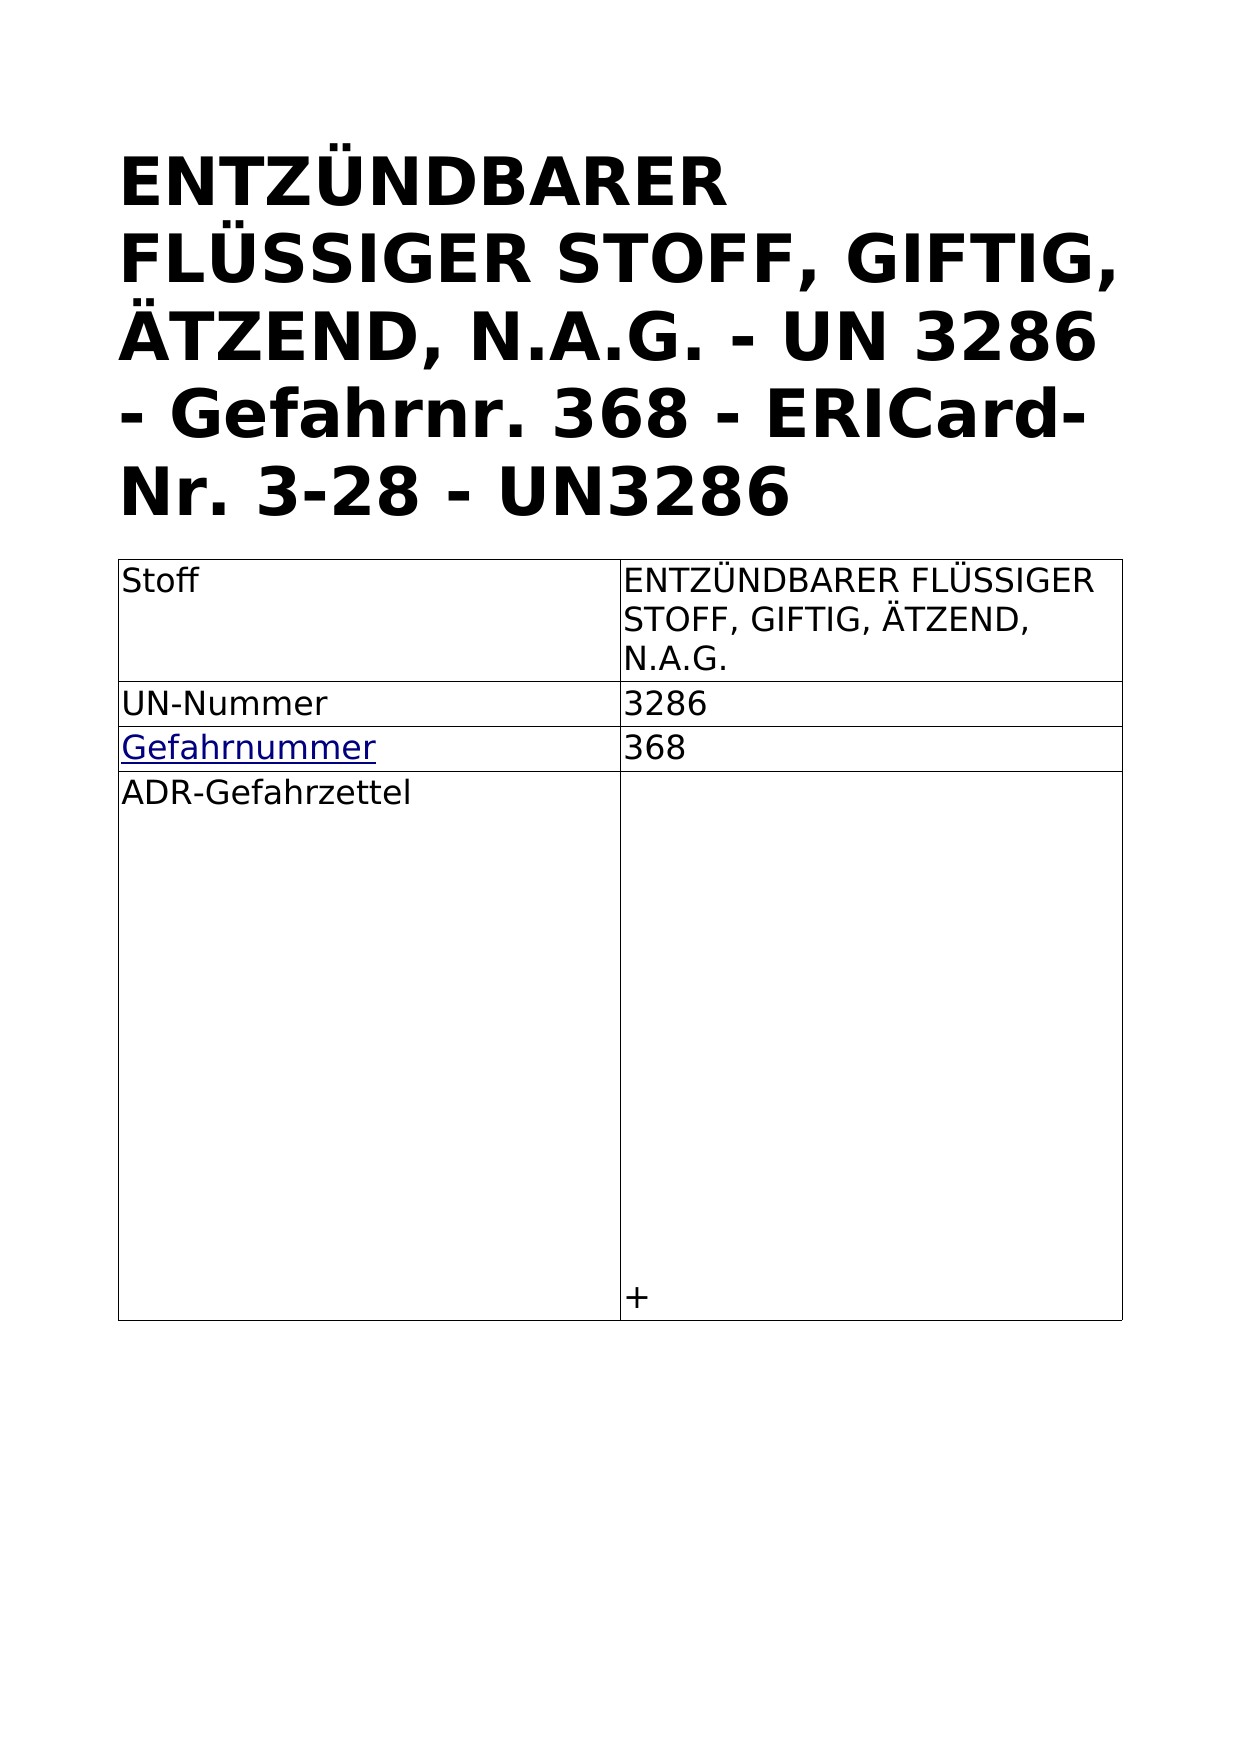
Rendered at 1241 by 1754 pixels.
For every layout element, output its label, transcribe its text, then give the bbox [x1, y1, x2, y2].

table_cell 368 [621, 727, 1122, 771]
table_cell + [621, 772, 1122, 1319]
table_header ENTZÜNDBARER FLÜSSIGER STOFF, GIFTIG, ÄTZEND, N.A.G. [621, 560, 1122, 681]
table_cell Gefahrnummer [119, 727, 620, 771]
table_cell 3286 [621, 682, 1122, 726]
table_header Stoff [119, 560, 620, 681]
table_cell ADR-Gefahrzettel [119, 772, 620, 1319]
subtitle ENTZÜNDBARER FLÜSSIGER STOFF, GIFTIG, ÄTZEND, N.A.G. - UN 3286 - Gefahrnr. 368 - ERICard-Nr. 3-28 - UN3286 [118, 143, 1122, 531]
table_cell UN-Nummer [119, 682, 620, 726]
